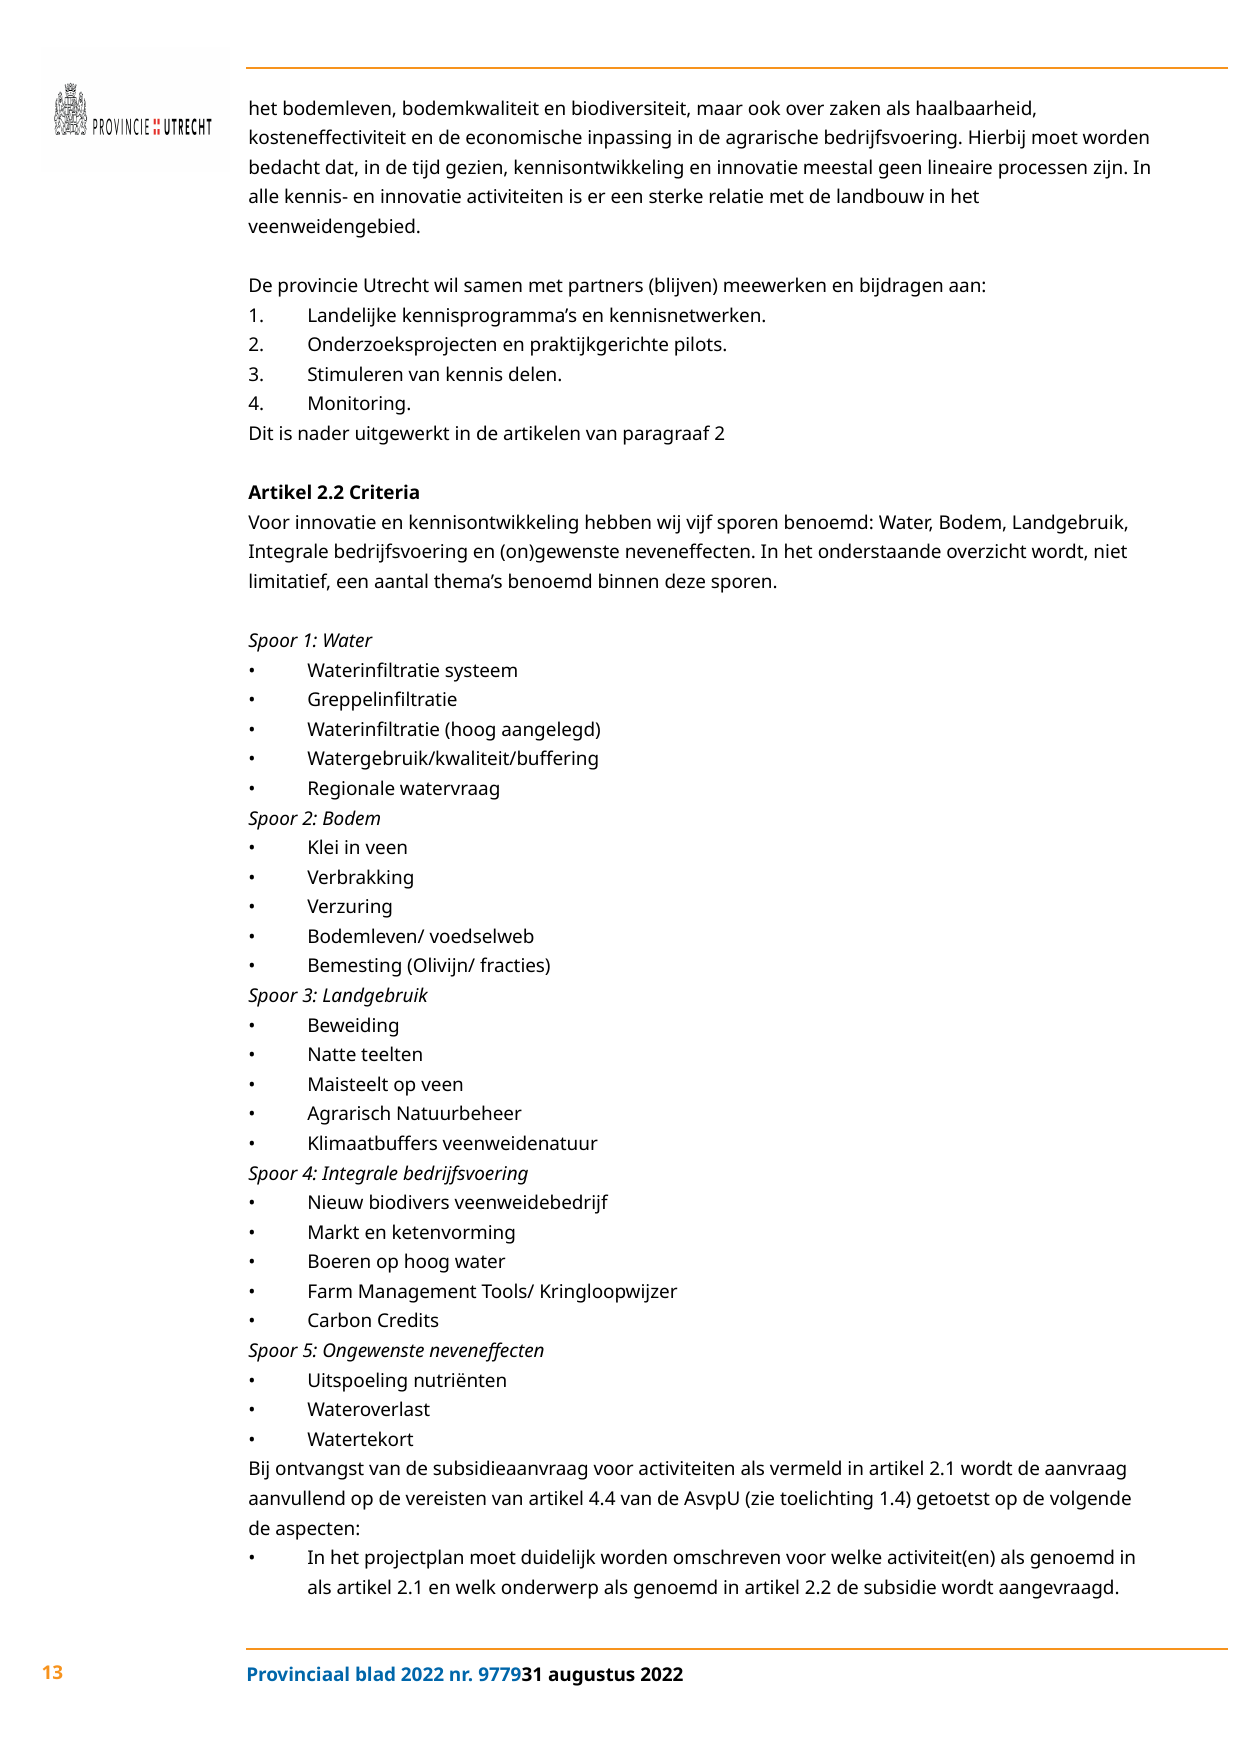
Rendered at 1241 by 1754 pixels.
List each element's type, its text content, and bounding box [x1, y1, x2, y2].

text Spoor 4: Integrale bedrijfsvoering [248, 1160, 1152, 1186]
text Bij ontvangst van de subsidieaanvraag voor activiteiten als vermeld in artikel 2.1 wordt de aanvraag aanvullend op de vereisten van artikel 4.4 van de AsvpU (zie toelichting 1.4) getoetst op de volgende de aspecten: [248, 1456, 1152, 1541]
list Klimaatbuffers veenweidenatuur [248, 1130, 1152, 1156]
picture [41, 47, 231, 172]
list Natte teelten [248, 1041, 1152, 1067]
list Klei in veen [248, 834, 1152, 860]
list Verzuring [248, 893, 1152, 919]
text De provincie Utrecht wil samen met partners (blijven) meewerken en bijdragen aan: [248, 272, 1152, 298]
list Farm Management Tools/ Kringloopwijzer [248, 1278, 1152, 1304]
list Bemesting (Olivijn/ fracties) [248, 953, 1152, 978]
list Verbrakking [248, 864, 1152, 890]
text Spoor 5: Ongewenste neveneffecten [248, 1337, 1152, 1363]
text Spoor 2: Bodem [248, 805, 1152, 831]
text Spoor 3: Landgebruik [248, 982, 1152, 1008]
list Boeren op hoog water [248, 1248, 1152, 1274]
list Stimuleren van kennis delen. [248, 361, 1152, 387]
text het bodemleven, bodemkwaliteit en biodiversiteit, maar ook over zaken als haalbaarheid, kosteneffectiviteit en de economische inpassing in de agrarische bedrijfsvoering. Hierbij moet worden bedacht dat, in de tijd gezien, kennisontwikkeling en innovatie meestal geen lineaire processen zijn. In alle kennis- en innovatie activiteiten is er een sterke relatie met de landbouw in het veenweidengebied. [248, 95, 1152, 239]
list Onderzoeksprojecten en praktijkgerichte pilots. [248, 331, 1152, 357]
list Markt en ketenvorming [248, 1219, 1152, 1245]
list Monitoring. [248, 391, 1152, 416]
list Nieuw biodivers veenweidebedrijf [248, 1189, 1152, 1215]
list Greppelinfiltratie [248, 686, 1152, 712]
list Wateroverlast [248, 1396, 1152, 1422]
list In het projectplan moet duidelijk worden omschreven voor welke activiteit(en) als genoemd in als artikel 2.1 en welk onderwerp als genoemd in artikel 2.2 de subsidie wordt aangevraagd. [248, 1544, 1152, 1600]
list Beweiding [248, 1012, 1152, 1038]
text Voor innovatie en kennisontwikkeling hebben wij vijf sporen benoemd: Water, Bodem, Landgebruik, Integrale bedrijfsvoering en (on)gewenste neveneffecten. In het onderstaande overzicht wordt, niet limitatief, een aantal thema’s benoemd binnen deze sporen. [248, 509, 1152, 594]
text Dit is nader uitgewerkt in de artikelen van paragraaf 2 [248, 420, 1152, 446]
list Watergebruik/kwaliteit/buffering [248, 746, 1152, 771]
text Spoor 1: Water [248, 627, 1152, 653]
list Maisteelt op veen [248, 1071, 1152, 1097]
list Bodemleven/ voedselweb [248, 923, 1152, 949]
text Artikel 2.2 Criteria [248, 479, 1152, 505]
list Carbon Credits [248, 1308, 1152, 1333]
list Watertekort [248, 1426, 1152, 1452]
list Waterinfiltratie systeem [248, 657, 1152, 683]
list Landelijke kennisprogramma’s en kennisnetwerken. [248, 302, 1152, 328]
list Agrarisch Natuurbeheer [248, 1101, 1152, 1126]
list Uitspoeling nutriënten [248, 1367, 1152, 1393]
list Waterinfiltratie (hoog aangelegd) [248, 716, 1152, 742]
list Regionale watervraag [248, 775, 1152, 801]
